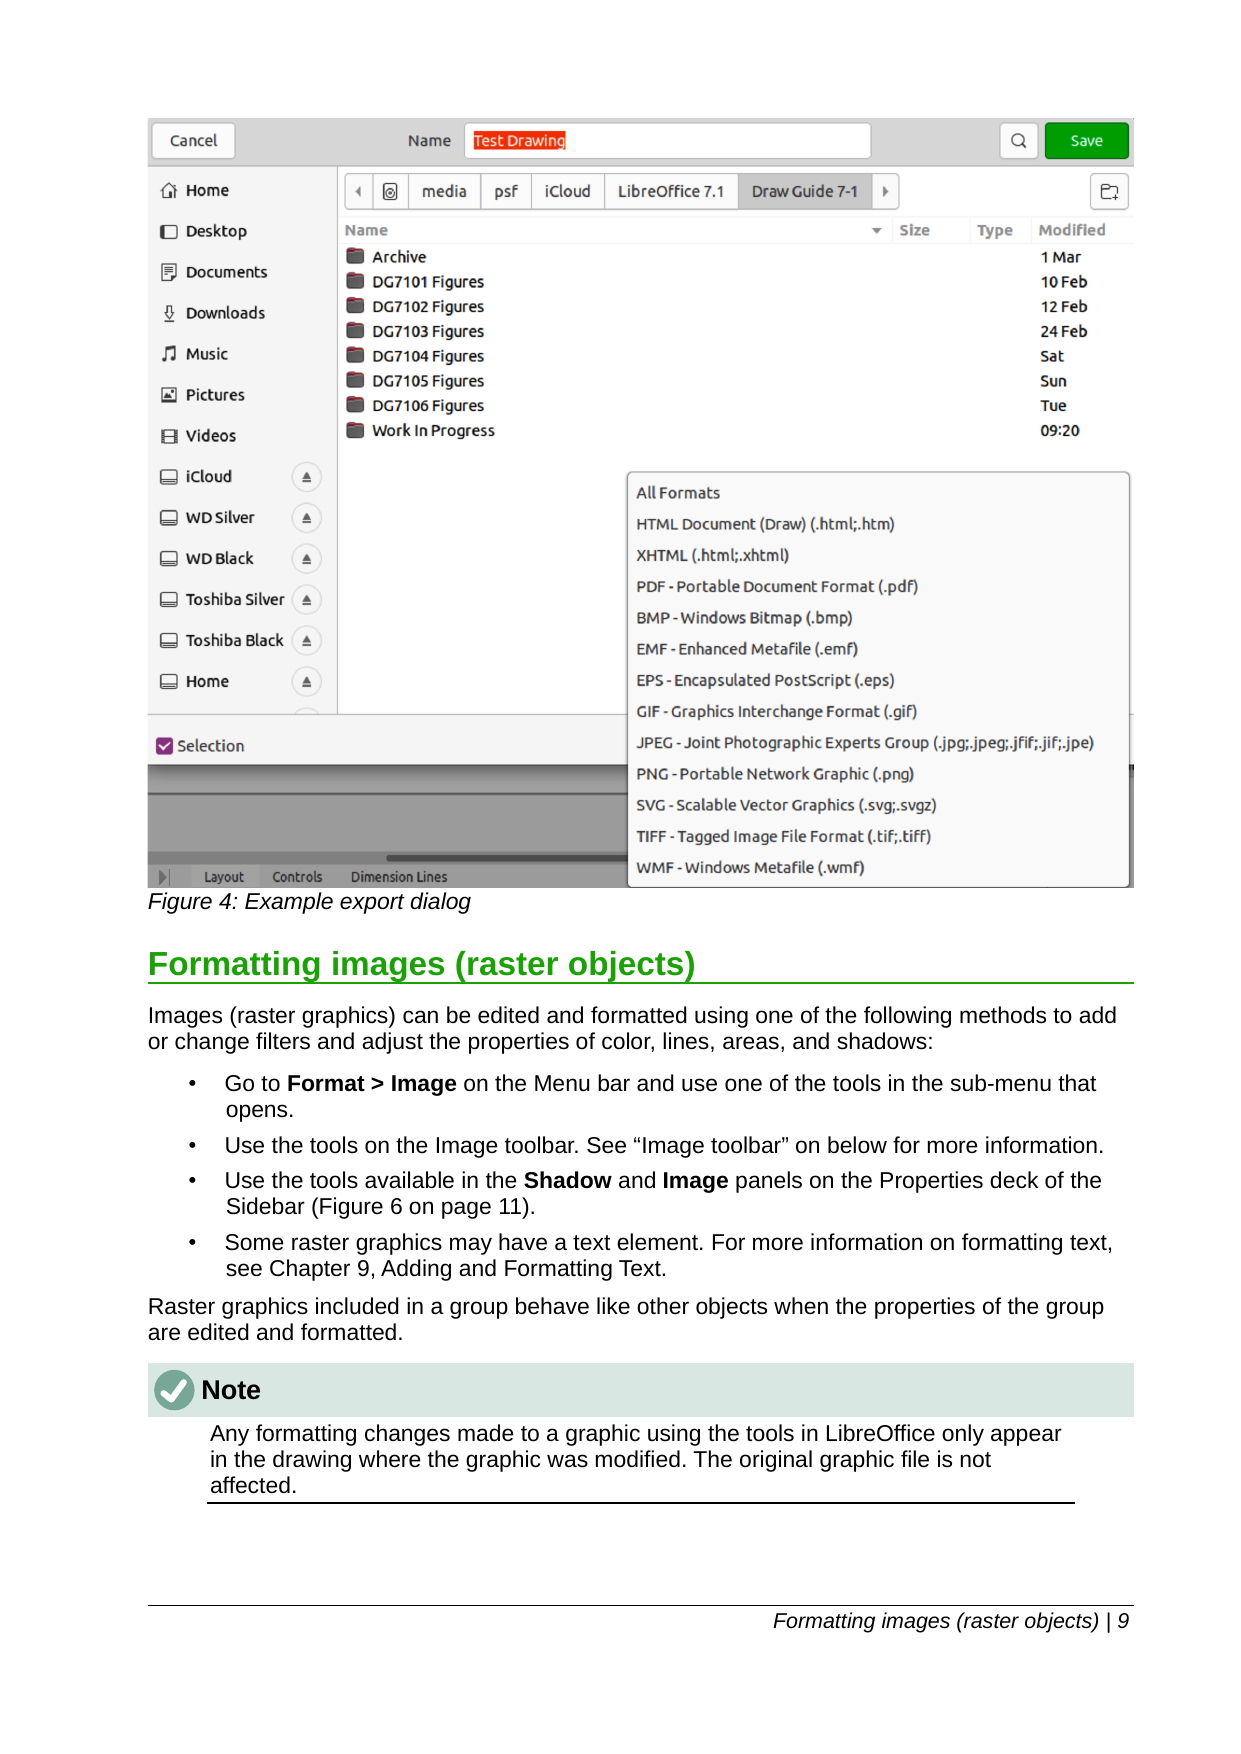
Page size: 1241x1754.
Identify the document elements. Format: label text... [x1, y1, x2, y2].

text Any formatting changes made to a graphic using the tools in LibreOffice only appear in the drawing where the graphic was modified. The original graphic file is not affected. [207, 1417, 1075, 1502]
text Figure 4: Example export dialog [148, 888, 1134, 914]
text Raster graphics included in a group behave like other objects when the properties of the group are edited and formatted. [148, 1293, 1134, 1346]
list Use the tools on the Image toolbar. See “Image toolbar” on below for more information. [185, 1129, 1134, 1158]
text Images (raster graphics) can be edited and formatted using one of the following methods to add or change filters and adjust the properties of color, lines, areas, and shadows: [148, 1002, 1134, 1055]
subtitle Formatting images (raster objects) [148, 944, 1134, 982]
picture [147, 118, 1134, 888]
list Some raster graphics may have a text element. For more information on formatting text, see Chapter 9, Adding and Formatting Text. [185, 1226, 1134, 1284]
list Go to Format > Image on the Menu bar and use one of the tools in the sub-menu that opens. [185, 1067, 1134, 1123]
list Use the tools available in the Shadow and Image panels on the Properties deck of the Sidebar (Figure 6 on page 11). [185, 1164, 1134, 1219]
subtitle Note [148, 1363, 1134, 1417]
